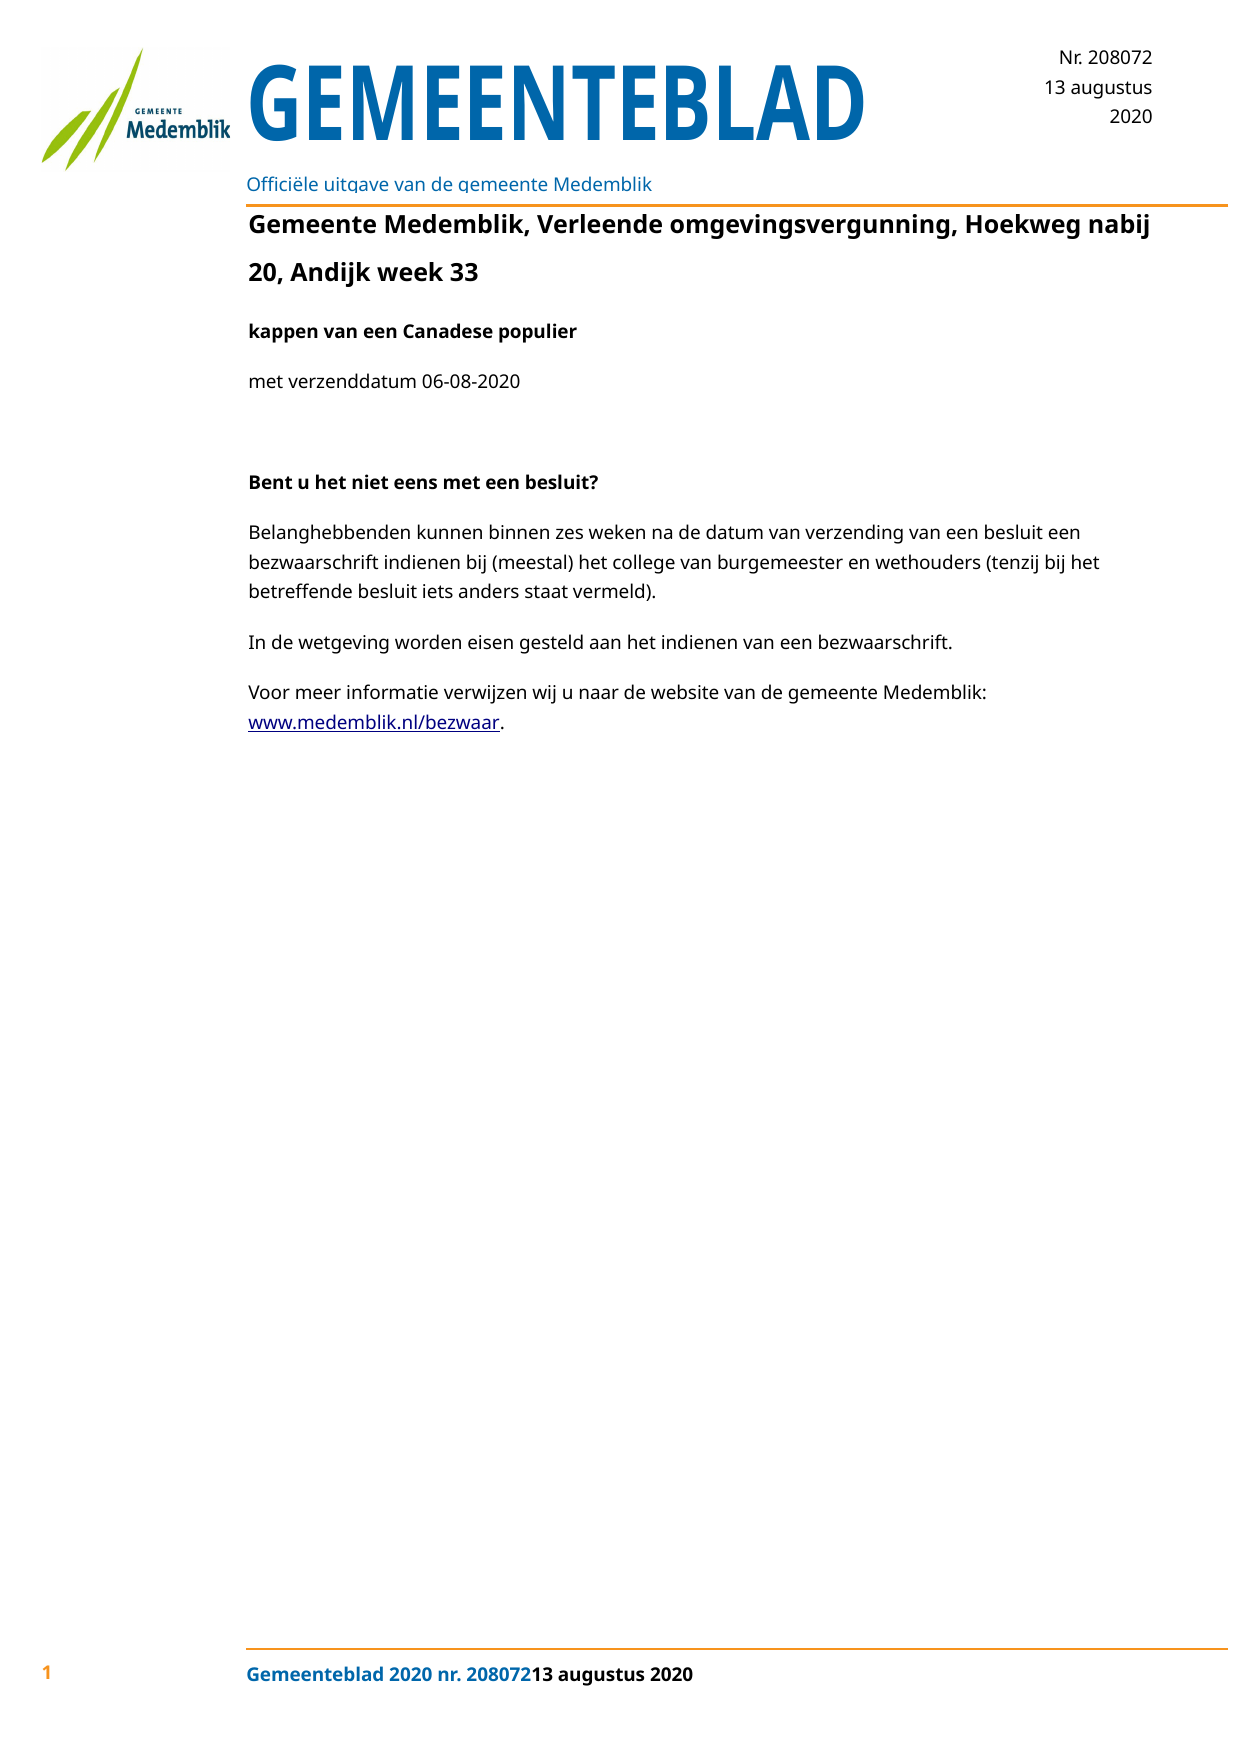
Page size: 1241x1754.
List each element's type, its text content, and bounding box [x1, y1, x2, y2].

picture [41, 47, 231, 172]
text Belanghebbenden kunnen binnen zes weken na de datum van verzending van een besluit een bezwaarschrift indienen bij (meestal) het college van burgemeester en wethouders (tenzij bij het betreffende besluit iets anders staat vermeld). [248, 519, 1152, 604]
text Bent u het niet eens met een besluit? [248, 469, 1152, 495]
text Gemeente Medemblik, Verleende omgevingsvergunning, Hoekweg nabij 20, Andijk week 33 [248, 207, 1152, 288]
text kappen van een Canadese populier [248, 318, 1152, 344]
text In de wetgeving worden eisen gesteld aan het indienen van een bezwaarschrift. [248, 629, 1152, 655]
text met verzenddatum 06-08-2020 [248, 368, 1152, 394]
text Voor meer informatie verwijzen wij u naar de website van de gemeente Medemblik: www.medemblik.nl/bezwaar. [248, 679, 1152, 735]
